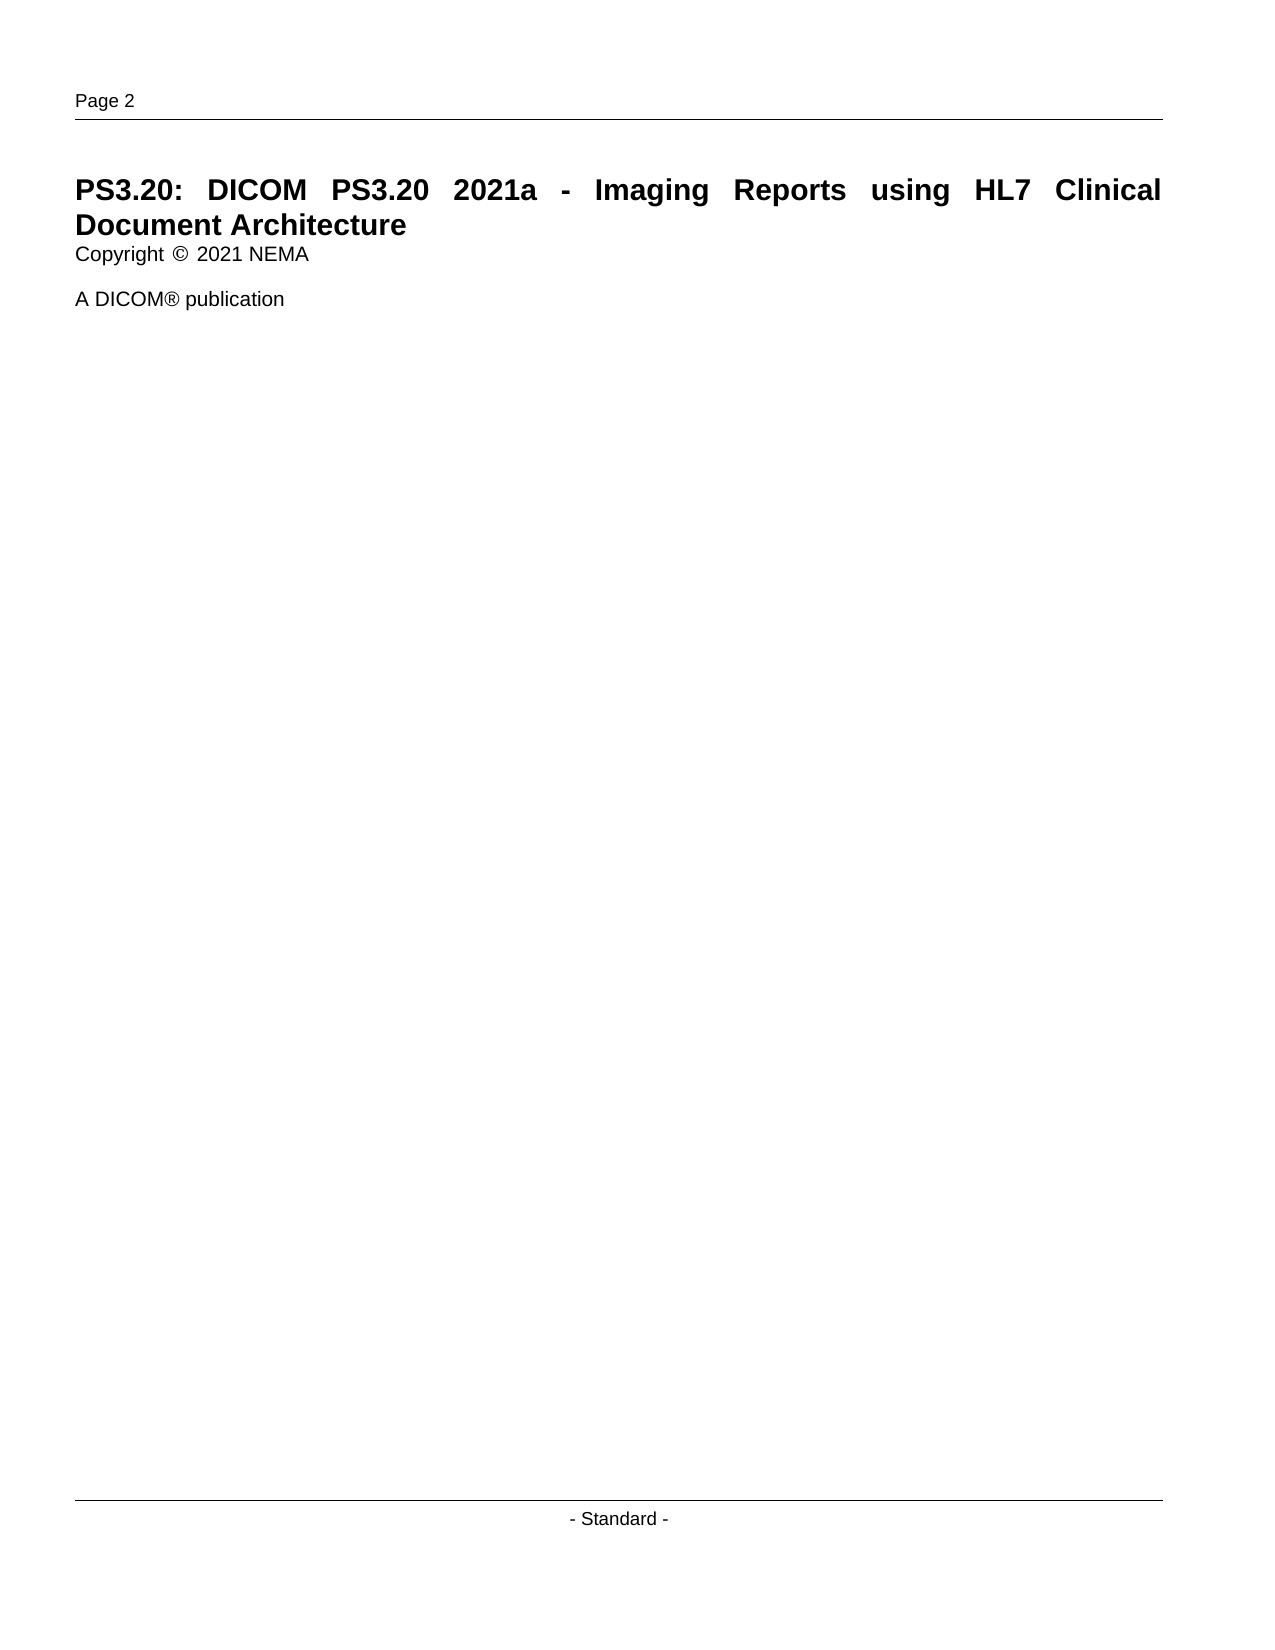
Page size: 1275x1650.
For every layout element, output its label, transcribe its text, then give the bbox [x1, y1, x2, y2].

text PS3.20: DICOM PS3.20 2021a - Imaging Reports using HL7 Clinical Document Architecture [75, 172, 1162, 242]
text Copyright © 2021 NEMA [75, 242, 1162, 266]
text A DICOM® publication [75, 287, 1162, 311]
